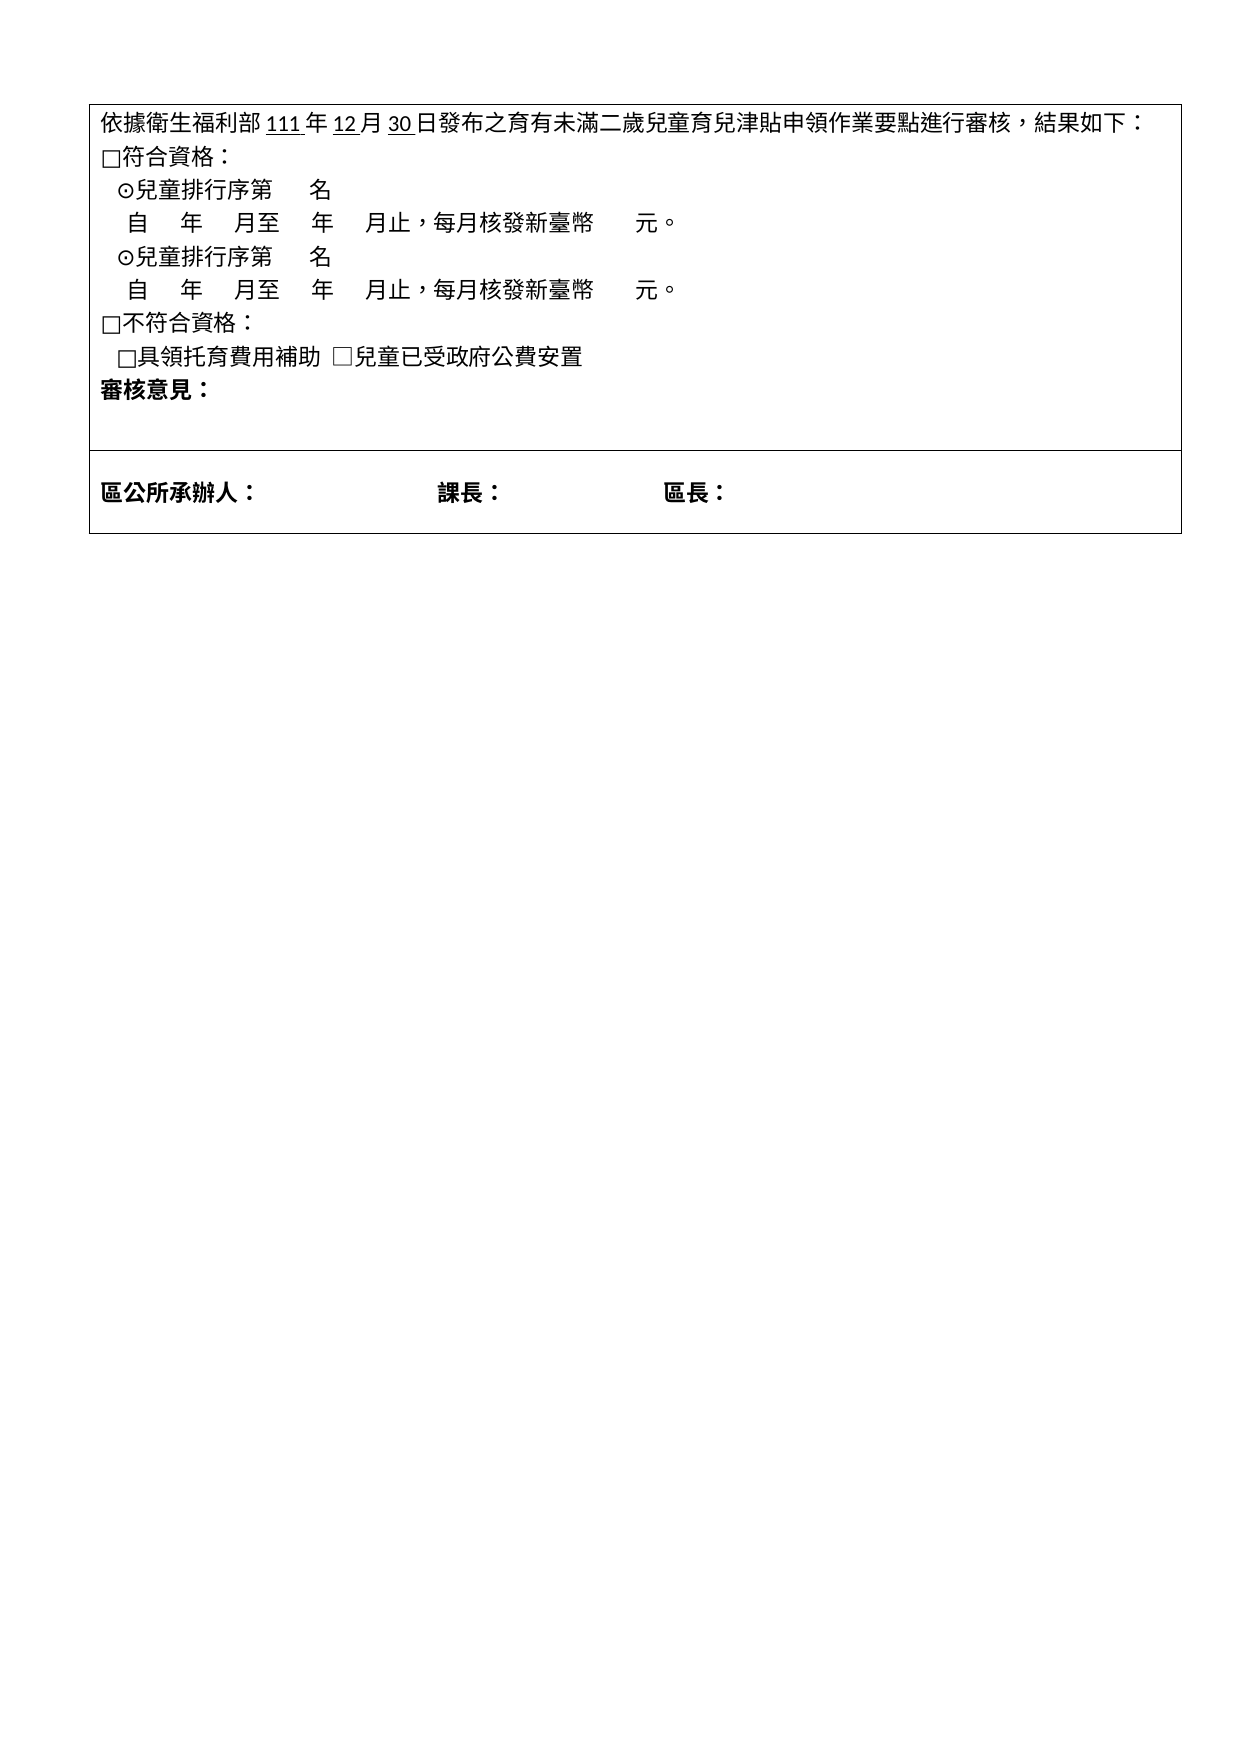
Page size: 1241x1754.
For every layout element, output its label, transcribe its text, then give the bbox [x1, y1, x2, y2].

table_cell 依據衛生福利部111年12月30日發布之育有未滿二歲兒童育兒津貼申領作業要點進行審核，結果如下： □符合資格： ⊙兒童排行序第 名 自 年 月至 年 月止，每月核發新臺幣 元。 ⊙兒童排行序第 名 自 年 月至 年 月止，每月核發新臺幣 元。 □不符合資格： □具領托育費用補助 □兒童已受政府公費安置 審核意見： [90, 105, 1181, 450]
table_cell 區公所承辦人： 課長： 區長： [90, 451, 1181, 532]
